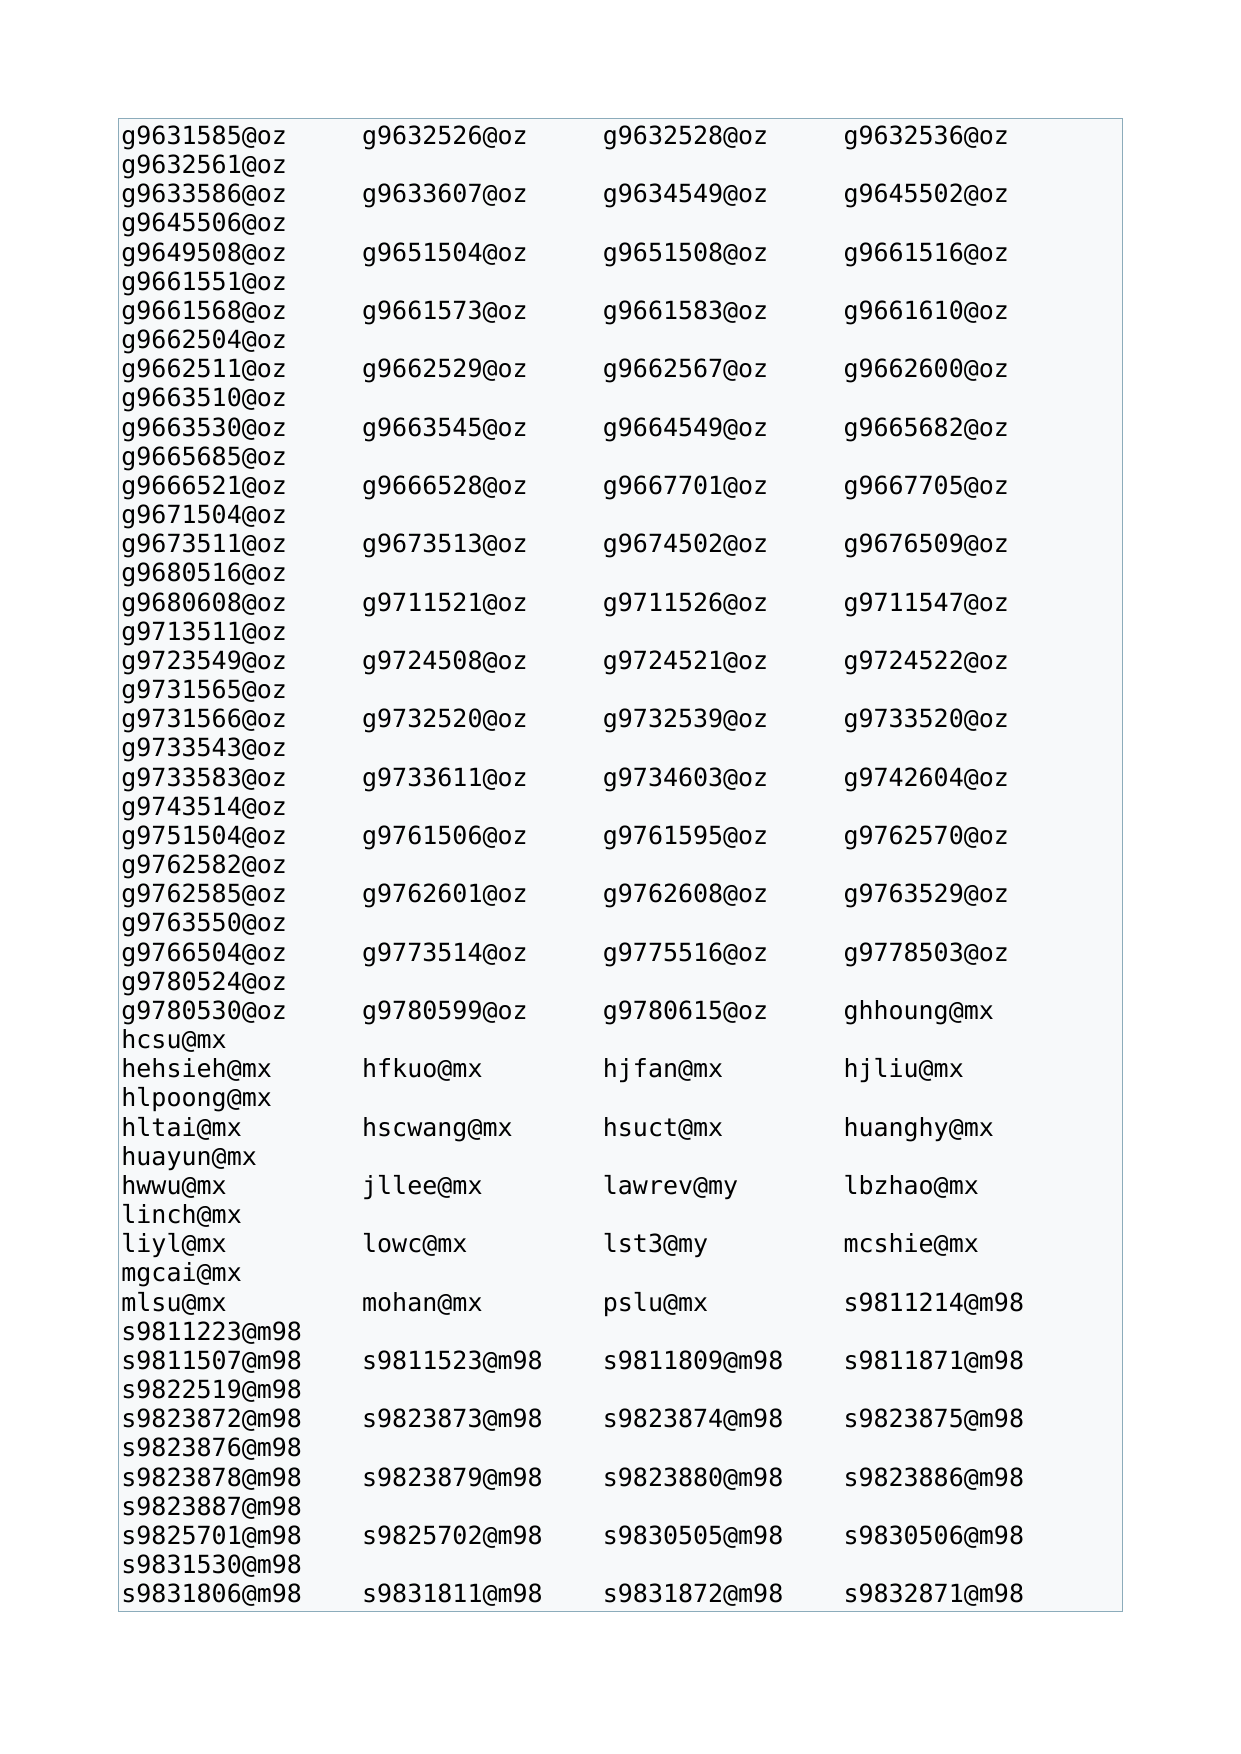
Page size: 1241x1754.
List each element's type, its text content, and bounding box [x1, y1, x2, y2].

text g9631585@oz g9632526@oz g9632528@oz g9632536@oz g9632561@oz g9633586@oz g9633607@oz g9634549@oz g9645502@oz g9645506@oz g9649508@oz g9651504@oz g9651508@oz g9661516@oz g9661551@oz g9661568@oz g9661573@oz g9661583@oz g9661610@oz g9662504@oz g9662511@oz g9662529@oz g9662567@oz g9662600@oz g9663510@oz g9663530@oz g9663545@oz g9664549@oz g9665682@oz g9665685@oz g9666521@oz g9666528@oz g9667701@oz g9667705@oz g9671504@oz g9673511@oz g9673513@oz g9674502@oz g9676509@oz g9680516@oz g9680608@oz g9711521@oz g9711526@oz g9711547@oz g9713511@oz g9723549@oz g9724508@oz g9724521@oz g9724522@oz g9731565@oz g9731566@oz g9732520@oz g9732539@oz g9733520@oz g9733543@oz g9733583@oz g9733611@oz g9734603@oz g9742604@oz g9743514@oz g9751504@oz g9761506@oz g9761595@oz g9762570@oz g9762582@oz g9762585@oz g9762601@oz g9762608@oz g9763529@oz g9763550@oz g9766504@oz g9773514@oz g9775516@oz g9778503@oz g9780524@oz g9780530@oz g9780599@oz g9780615@oz ghhoung@mx hcsu@mx hehsieh@mx hfkuo@mx hjfan@mx hjliu@mx hlpoong@mx hltai@mx hscwang@mx hsuct@mx huanghy@mx huayun@mx hwwu@mx jllee@mx lawrev@my lbzhao@mx linch@mx liyl@mx lowc@mx lst3@my mcshie@mx mgcai@mx mlsu@mx mohan@mx pslu@mx s9811214@m98 s9811223@m98 s9811507@m98 s9811523@m98 s9811809@m98 s9811871@m98 s9822519@m98 s9823872@m98 s9823873@m98 s9823874@m98 s9823875@m98 s9823876@m98 s9823878@m98 s9823879@m98 s9823880@m98 s9823886@m98 s9823887@m98 s9825701@m98 s9825702@m98 s9830505@m98 s9830506@m98 s9831530@m98 s9831806@m98 s9831811@m98 s9831872@m98 s9832871@m98 [119, 119, 1122, 1611]
